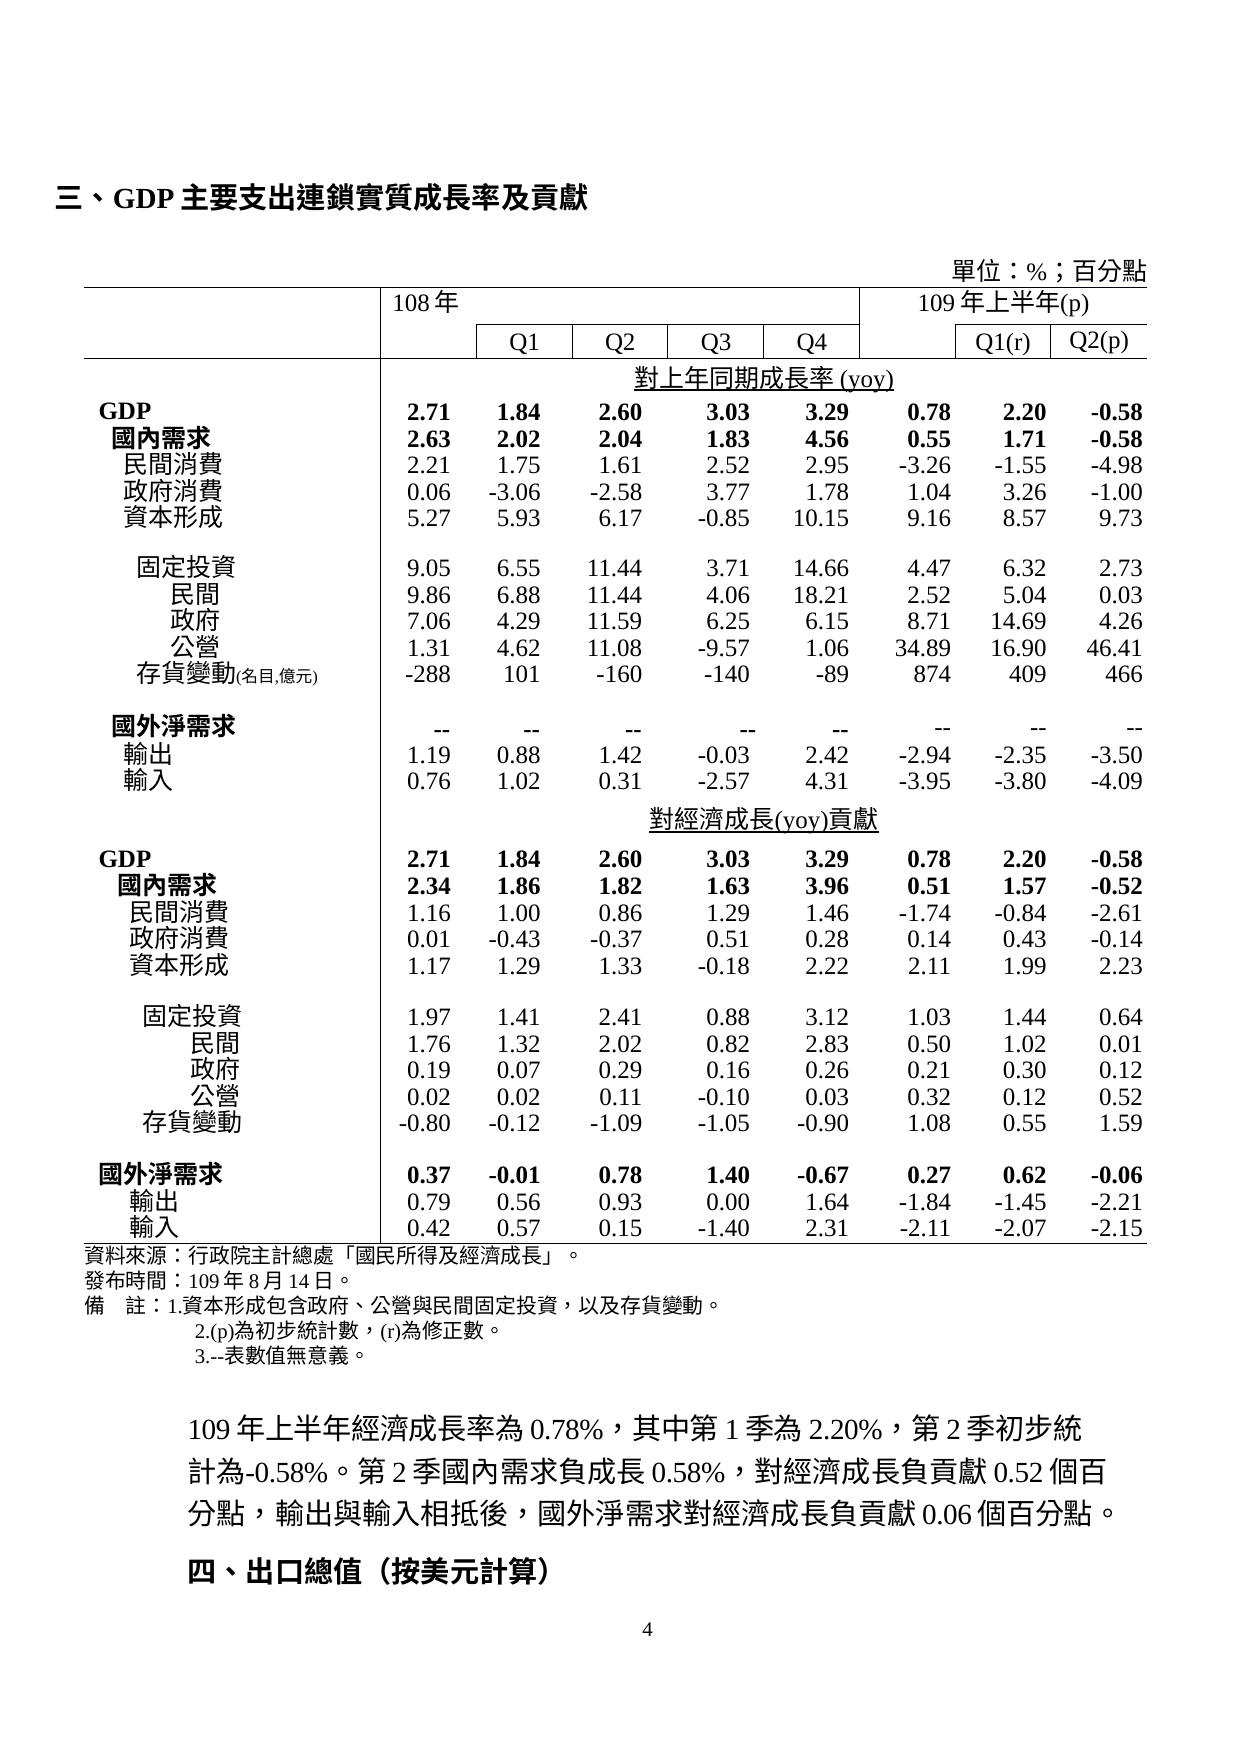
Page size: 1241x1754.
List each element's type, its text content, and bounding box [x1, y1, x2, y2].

table_cell 1.41 [476, 1005, 572, 1031]
table_cell 1.02 [476, 769, 572, 796]
table_cell 2.71 [381, 400, 476, 426]
table_cell 政府消費 [84, 479, 380, 506]
table_cell 4.62 [476, 636, 572, 662]
table_cell Q2(p) [1051, 325, 1147, 358]
table_cell 1.84 [476, 847, 572, 874]
table_cell 4.06 [668, 583, 764, 609]
table_cell [84, 980, 380, 1005]
table_cell [572, 531, 668, 556]
table_cell 0.06 [381, 479, 476, 506]
table_cell -288 [381, 662, 476, 689]
table_cell -2.61 [1051, 900, 1147, 927]
table_cell 1.06 [764, 636, 859, 662]
table_cell [764, 689, 859, 714]
table_cell 874 [860, 662, 955, 689]
table_cell 1.76 [381, 1031, 476, 1058]
table_cell 0.88 [476, 743, 572, 769]
table_cell 2.71 [381, 847, 476, 874]
table_cell 4.56 [764, 426, 859, 453]
table_cell 0.31 [572, 769, 668, 796]
table_cell 1.16 [381, 900, 476, 927]
table_cell 1.64 [764, 1189, 859, 1216]
table_cell -2.07 [955, 1216, 1051, 1242]
table_cell 0.32 [860, 1085, 955, 1111]
table_cell 11.08 [572, 636, 668, 662]
table_cell 2.60 [572, 400, 668, 426]
table_cell -1.40 [668, 1216, 764, 1242]
table_cell [955, 689, 1051, 714]
table_cell 輸入 [84, 769, 380, 796]
table_cell 1.44 [955, 1005, 1051, 1031]
table_cell 0.82 [668, 1031, 764, 1058]
table_cell 2.34 [381, 874, 476, 900]
table_cell 1.31 [381, 636, 476, 662]
table_cell [476, 531, 572, 556]
table_cell 0.56 [476, 1189, 572, 1216]
table_cell 2.20 [955, 400, 1051, 426]
table_cell 3.29 [764, 847, 859, 874]
table_cell 101 [476, 662, 572, 689]
table_cell 民間消費 [84, 453, 380, 479]
table_cell 14.66 [764, 556, 859, 582]
table_cell 1.46 [764, 900, 859, 927]
table_cell -3.50 [1051, 743, 1147, 769]
table_cell 國外淨需求 [84, 714, 380, 742]
table_cell [84, 1138, 380, 1163]
table_cell 11.44 [572, 556, 668, 582]
table_cell 民間 [84, 583, 380, 609]
table_cell 0.11 [572, 1085, 668, 1111]
table_cell 0.28 [764, 927, 859, 953]
table_cell 政府 [84, 609, 380, 636]
table_cell [381, 689, 476, 714]
text 3.--表數值無意義。 [194, 1343, 1107, 1368]
table_cell 1.02 [955, 1031, 1051, 1058]
table_cell -1.74 [860, 900, 955, 927]
table_cell [860, 1138, 955, 1163]
table_cell -1.55 [955, 453, 1051, 479]
table_cell -0.14 [1051, 927, 1147, 953]
table_cell 資本形成 [84, 506, 380, 531]
table_cell 0.50 [860, 1031, 955, 1058]
table_cell 0.51 [860, 874, 955, 900]
table_cell [668, 980, 764, 1005]
table_cell 0.12 [955, 1085, 1051, 1111]
table_cell 政府消費 [84, 927, 380, 953]
table_cell 8.71 [860, 609, 955, 636]
table_cell 0.30 [955, 1058, 1051, 1084]
table_cell 0.21 [860, 1058, 955, 1084]
table_cell 輸入 [84, 1216, 380, 1242]
table_cell 3.29 [764, 400, 859, 426]
table_cell 2.21 [381, 453, 476, 479]
table_cell 1.32 [476, 1031, 572, 1058]
table_cell -4.09 [1051, 769, 1147, 796]
table_cell -1.00 [1051, 479, 1147, 506]
table_cell 0.15 [572, 1216, 668, 1242]
table_cell 0.76 [381, 769, 476, 796]
table_cell 0.57 [476, 1216, 572, 1242]
table_cell [572, 1138, 668, 1163]
table_cell 1.42 [572, 743, 668, 769]
table_cell 6.55 [476, 556, 572, 582]
table_cell -0.37 [572, 927, 668, 953]
table_cell 0.43 [955, 927, 1051, 953]
table_cell 9.05 [381, 556, 476, 582]
table_cell 0.00 [668, 1189, 764, 1216]
table_cell 0.51 [668, 927, 764, 953]
table_cell [955, 980, 1051, 1005]
table_cell 0.64 [1051, 1005, 1147, 1031]
table_cell 國內需求 [84, 426, 380, 453]
table_cell 3.96 [764, 874, 859, 900]
table_cell 2.73 [1051, 556, 1147, 582]
table_cell [476, 689, 572, 714]
table_cell 1.84 [476, 400, 572, 426]
table_cell 3.12 [764, 1005, 859, 1031]
table_cell 2.02 [476, 426, 572, 453]
table_cell [476, 1138, 572, 1163]
table_cell -3.80 [955, 769, 1051, 796]
table_cell [860, 531, 955, 556]
table_header 108年 [381, 288, 859, 324]
table_cell [381, 980, 476, 1005]
table_cell 1.33 [572, 953, 668, 980]
table_cell 固定投資 [84, 1005, 380, 1031]
table_cell 6.32 [955, 556, 1051, 582]
table_cell 輸出 [84, 743, 380, 769]
table_cell 5.93 [476, 506, 572, 531]
table_cell 0.03 [1051, 583, 1147, 609]
table_cell 民間消費 [84, 900, 380, 927]
table_cell 對上年同期成長率 (yoy) [381, 359, 1147, 400]
table_cell [860, 324, 955, 358]
table_cell 0.01 [381, 927, 476, 953]
table_cell 2.52 [668, 453, 764, 479]
table_cell 民間 [84, 1031, 380, 1058]
table_cell [476, 980, 572, 1005]
table_cell -140 [668, 662, 764, 689]
table_cell 8.57 [955, 506, 1051, 531]
table_cell 存貨變動(名目,億元) [84, 662, 380, 689]
table_cell [668, 689, 764, 714]
table_cell 0.78 [860, 847, 955, 874]
table_cell 1.61 [572, 453, 668, 479]
text 資料來源：行政院主計總處「國民所得及經濟成長」。 [84, 1244, 1107, 1268]
table_cell 2.52 [860, 583, 955, 609]
table_cell 0.52 [1051, 1085, 1147, 1111]
table_cell -2.11 [860, 1216, 955, 1242]
table_cell -0.58 [1051, 400, 1147, 426]
table_cell 0.07 [476, 1058, 572, 1084]
table_cell -160 [572, 662, 668, 689]
table_cell 9.86 [381, 583, 476, 609]
table_cell GDP [84, 847, 380, 874]
table_cell [1051, 531, 1147, 556]
table_cell [764, 980, 859, 1005]
table_cell 0.14 [860, 927, 955, 953]
table_cell 2.23 [1051, 953, 1147, 980]
table_cell -0.03 [668, 743, 764, 769]
text 2.(p)為初步統計數，(r)為修正數。 [194, 1318, 1107, 1343]
table_cell 2.02 [572, 1031, 668, 1058]
table_cell 3.03 [668, 847, 764, 874]
table_cell -- [381, 714, 476, 742]
table_cell 2.04 [572, 426, 668, 453]
table_cell 0.78 [572, 1163, 668, 1189]
table_cell -3.26 [860, 453, 955, 479]
table_cell [1051, 1138, 1147, 1163]
table_cell 6.17 [572, 506, 668, 531]
table_cell 2.95 [764, 453, 859, 479]
table_cell 1.17 [381, 953, 476, 980]
text 備 註：1.資本形成包含政府、公營與民間固定投資，以及存貨變動。 [84, 1293, 1107, 1318]
table_cell 5.04 [955, 583, 1051, 609]
table_cell 1.59 [1051, 1111, 1147, 1138]
table_cell 0.01 [1051, 1031, 1147, 1058]
table_cell Q4 [764, 325, 859, 358]
table_cell -3.95 [860, 769, 955, 796]
table_cell [1051, 689, 1147, 714]
table_cell 3.71 [668, 556, 764, 582]
table_cell -2.58 [572, 479, 668, 506]
table_cell 11.59 [572, 609, 668, 636]
table_cell 466 [1051, 662, 1147, 689]
table_cell -1.45 [955, 1189, 1051, 1216]
table_cell [764, 1138, 859, 1163]
table_cell 1.19 [381, 743, 476, 769]
table_cell 0.27 [860, 1163, 955, 1189]
table_cell -0.84 [955, 900, 1051, 927]
table_cell [381, 1138, 476, 1163]
table_cell -0.58 [1051, 847, 1147, 874]
table_cell 0.16 [668, 1058, 764, 1084]
table_cell 4.47 [860, 556, 955, 582]
table_cell 0.12 [1051, 1058, 1147, 1084]
table_cell 1.75 [476, 453, 572, 479]
table_cell 9.73 [1051, 506, 1147, 531]
table_cell [84, 796, 380, 847]
table_cell 1.63 [668, 874, 764, 900]
table_cell -0.01 [476, 1163, 572, 1189]
table_cell 0.42 [381, 1216, 476, 1242]
table_cell 18.21 [764, 583, 859, 609]
table_header 109年上半年(p) [860, 288, 1147, 324]
table_cell -2.15 [1051, 1216, 1147, 1242]
table_cell 3.26 [955, 479, 1051, 506]
table_cell 0.55 [955, 1111, 1051, 1138]
table_cell 9.16 [860, 506, 955, 531]
table_cell 固定投資 [84, 556, 380, 582]
table_cell 0.03 [764, 1085, 859, 1111]
table_cell 2.83 [764, 1031, 859, 1058]
text 發布時間：109年8月14日。 [84, 1268, 1107, 1293]
table_cell 46.41 [1051, 636, 1147, 662]
table_cell GDP [84, 400, 380, 426]
table_cell [860, 980, 955, 1005]
table_cell [572, 689, 668, 714]
table_cell 3.77 [668, 479, 764, 506]
table_cell 對經濟成長(yoy)貢獻 [381, 796, 1147, 847]
table_cell 0.88 [668, 1005, 764, 1031]
table_cell [381, 324, 476, 358]
table_cell -0.52 [1051, 874, 1147, 900]
table_cell -9.57 [668, 636, 764, 662]
table_cell 0.02 [381, 1085, 476, 1111]
table_cell 資本形成 [84, 953, 380, 980]
table_cell -- [572, 714, 668, 742]
table_cell 1.97 [381, 1005, 476, 1031]
table_cell 2.41 [572, 1005, 668, 1031]
table_cell 3.03 [668, 400, 764, 426]
table_cell [84, 689, 380, 714]
table_cell 6.15 [764, 609, 859, 636]
table_cell Q1(r) [956, 325, 1050, 358]
table_cell [668, 531, 764, 556]
table_cell 0.02 [476, 1085, 572, 1111]
table_cell [668, 1138, 764, 1163]
table_cell 政府 [84, 1058, 380, 1084]
table_cell 7.06 [381, 609, 476, 636]
table_cell 2.11 [860, 953, 955, 980]
table_cell 0.55 [860, 426, 955, 453]
table_cell -2.57 [668, 769, 764, 796]
table_cell 2.31 [764, 1216, 859, 1242]
table_cell Q3 [668, 325, 763, 358]
table_cell 2.22 [764, 953, 859, 980]
table_cell -0.12 [476, 1111, 572, 1138]
table_cell 1.29 [476, 953, 572, 980]
table_cell 0.19 [381, 1058, 476, 1084]
table_cell [1051, 980, 1147, 1005]
table_cell -0.80 [381, 1111, 476, 1138]
table_cell 4.29 [476, 609, 572, 636]
table_cell -3.06 [476, 479, 572, 506]
table_cell 2.20 [955, 847, 1051, 874]
table_cell 1.71 [955, 426, 1051, 453]
table_cell Q2 [573, 325, 667, 358]
table_cell -0.10 [668, 1085, 764, 1111]
table_cell 公營 [84, 1085, 380, 1111]
table_cell 0.62 [955, 1163, 1051, 1189]
table_cell 輸出 [84, 1189, 380, 1216]
table_cell -0.90 [764, 1111, 859, 1138]
table_cell 1.99 [955, 953, 1051, 980]
table_cell 0.86 [572, 900, 668, 927]
table_cell 11.44 [572, 583, 668, 609]
table_cell 0.93 [572, 1189, 668, 1216]
table_cell 國內需求 [84, 874, 380, 900]
table_cell 6.88 [476, 583, 572, 609]
table_cell 1.83 [668, 426, 764, 453]
table_cell 409 [955, 662, 1051, 689]
table_cell 2.60 [572, 847, 668, 874]
table_cell -0.58 [1051, 426, 1147, 453]
table_cell -- [668, 714, 764, 742]
table_cell 1.82 [572, 874, 668, 900]
table_cell [955, 531, 1051, 556]
table_cell 存貨變動 [84, 1111, 380, 1138]
table_cell [955, 1138, 1051, 1163]
table_cell -89 [764, 662, 859, 689]
table_cell 4.31 [764, 769, 859, 796]
table_cell 0.37 [381, 1163, 476, 1189]
table_cell 1.08 [860, 1111, 955, 1138]
table_cell -- [764, 714, 859, 742]
table_cell 6.25 [668, 609, 764, 636]
table_cell [764, 531, 859, 556]
table_header [84, 288, 380, 324]
table_cell 1.86 [476, 874, 572, 900]
table_cell 1.03 [860, 1005, 955, 1031]
table_cell 0.29 [572, 1058, 668, 1084]
table_cell 5.27 [381, 506, 476, 531]
table_cell Q1 [477, 325, 572, 358]
table_cell -0.67 [764, 1163, 859, 1189]
table_cell 國外淨需求 [84, 1163, 380, 1189]
text 單位：%；百分點 [143, 251, 1147, 287]
table_cell 1.40 [668, 1163, 764, 1189]
table_cell -1.05 [668, 1111, 764, 1138]
table_cell -0.06 [1051, 1163, 1147, 1189]
table_cell 2.42 [764, 743, 859, 769]
list 四、出口總值（按美元計算） [187, 1549, 1107, 1591]
table_cell [572, 980, 668, 1005]
table_cell 1.04 [860, 479, 955, 506]
table_cell -4.98 [1051, 453, 1147, 479]
table_cell 1.00 [476, 900, 572, 927]
table_cell 1.29 [668, 900, 764, 927]
table_cell -1.84 [860, 1189, 955, 1216]
table_cell 16.90 [955, 636, 1051, 662]
list 109年上半年經濟成長率為0.78%，其中第1季為2.20%，第2季初步統計為-0.58%。第2季國內需求負成長0.58%，對經濟成長負貢獻0.52個百分點，輸出與輸入相抵後，國外淨需求對經濟成長負貢獻0.06個百分點。 [187, 1406, 1107, 1533]
table_cell -- [860, 714, 955, 742]
table_cell 0.79 [381, 1189, 476, 1216]
table_cell -2.21 [1051, 1189, 1147, 1216]
table_cell 0.78 [860, 400, 955, 426]
table_cell [860, 689, 955, 714]
table_cell 34.89 [860, 636, 955, 662]
table_cell -1.09 [572, 1111, 668, 1138]
table_cell -0.18 [668, 953, 764, 980]
table_cell 1.78 [764, 479, 859, 506]
table_cell 0.26 [764, 1058, 859, 1084]
list 三、GDP主要支出連鎖實質成長率及貢獻 [54, 175, 1107, 217]
table_cell [381, 531, 476, 556]
table_cell -0.43 [476, 927, 572, 953]
table_cell 2.63 [381, 426, 476, 453]
table_cell [84, 531, 380, 556]
table_cell 14.69 [955, 609, 1051, 636]
table_cell [84, 359, 380, 400]
table_cell 10.15 [764, 506, 859, 531]
table_cell -0.85 [668, 506, 764, 531]
table_cell [84, 324, 380, 358]
table_cell 公營 [84, 636, 380, 662]
table_cell -2.35 [955, 743, 1051, 769]
table_cell -- [1051, 714, 1147, 742]
table_cell 1.57 [955, 874, 1051, 900]
table_cell 4.26 [1051, 609, 1147, 636]
table_cell -- [955, 714, 1051, 742]
table_cell -- [476, 714, 572, 742]
table_cell -2.94 [860, 743, 955, 769]
